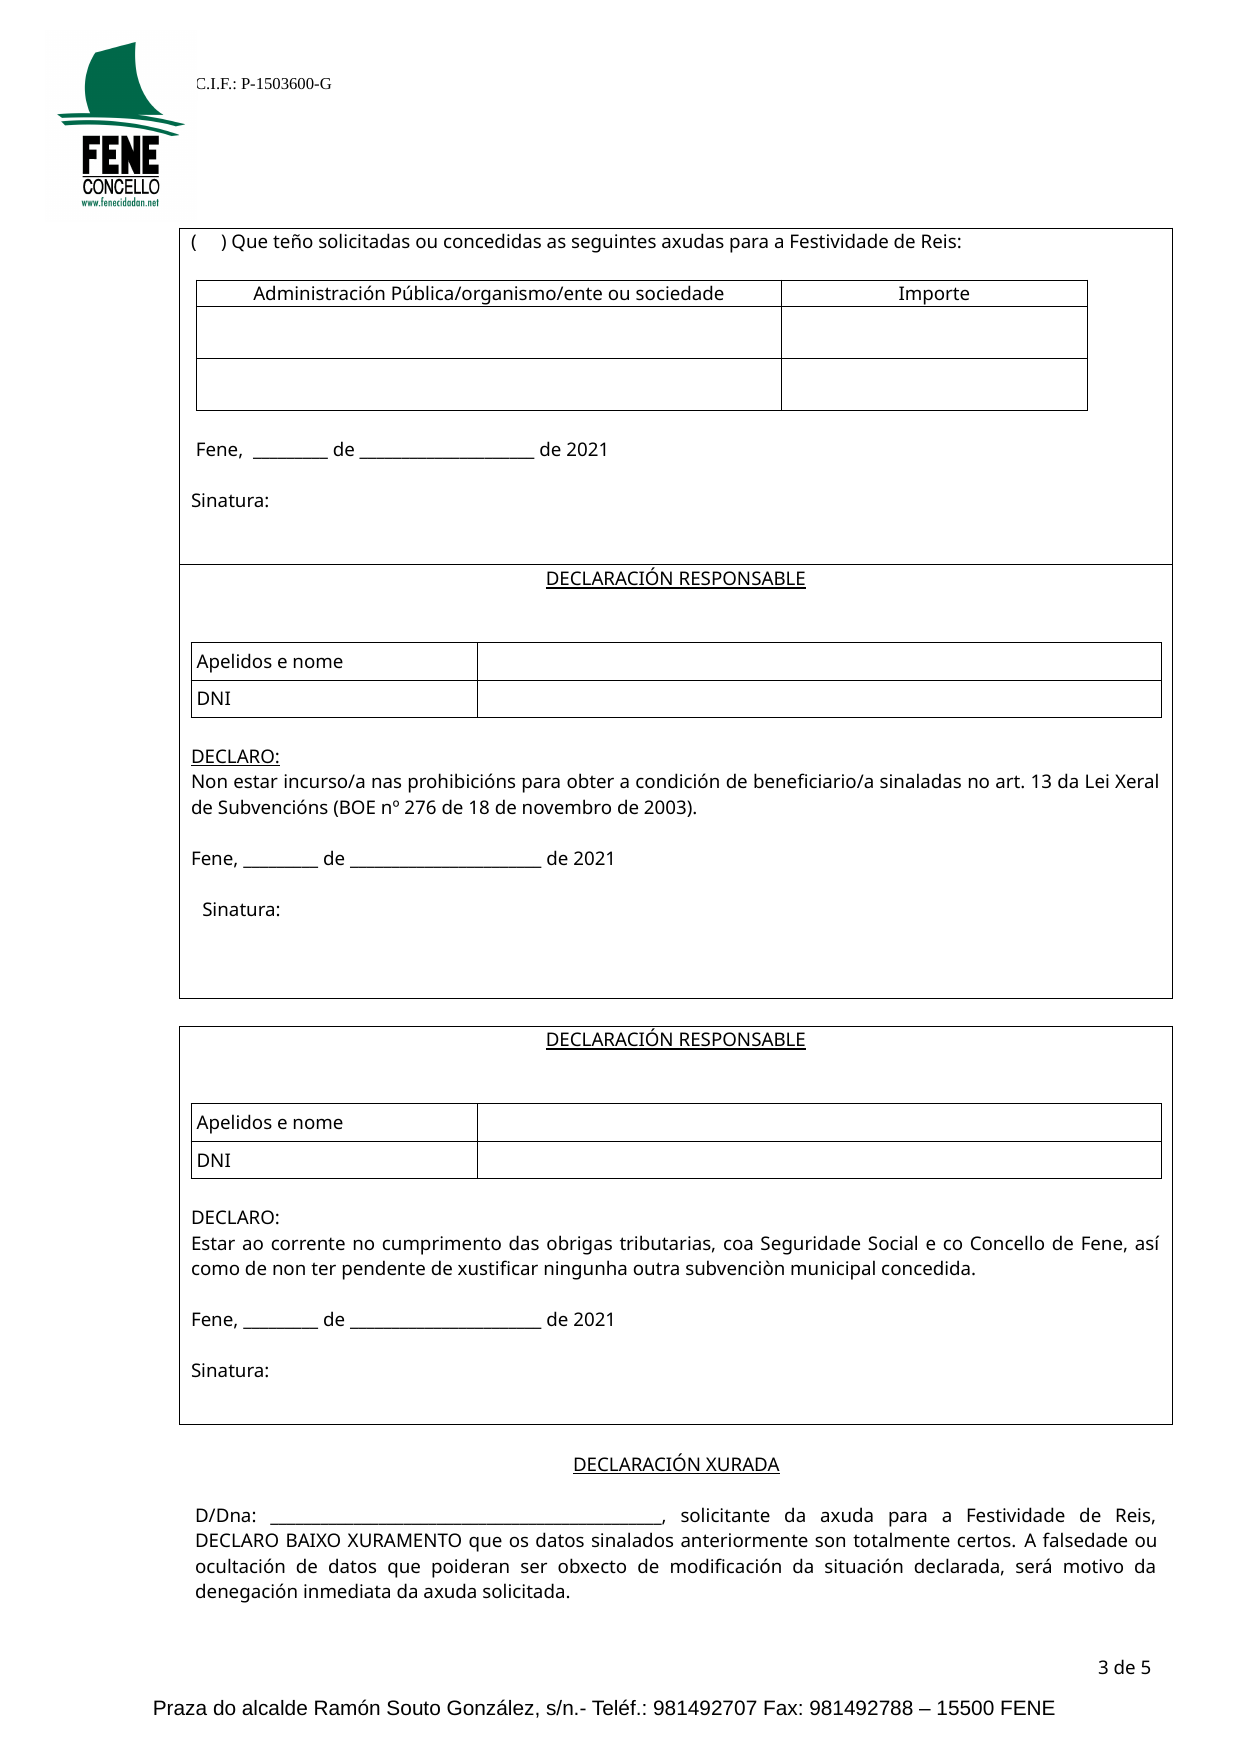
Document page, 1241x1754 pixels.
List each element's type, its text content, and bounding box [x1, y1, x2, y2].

table_cell DNI [192, 1142, 477, 1178]
table_cell [197, 359, 781, 410]
table_cell [197, 307, 781, 358]
table_header [478, 1104, 1161, 1141]
table_header Apelidos e nome [192, 643, 477, 679]
table_cell [478, 1142, 1161, 1178]
table_header Administración Pública/organismo/ente ou sociedade [197, 281, 781, 306]
table_header [626, 896, 1065, 998]
table_header [478, 643, 1161, 679]
text DECLARACIÓN XURADA [195, 1451, 1157, 1476]
table_cell DNI [192, 681, 477, 717]
table_header ( ) Que teño solicitadas ou concedidas as seguintes axudas para a Festividade de Reis: Fene, _________ de _____________________ de 2021 Sinatura: [180, 229, 1172, 564]
table_cell DECLARACIÓN RESPONSABLE DECLARO: Non estar incurso/a nas prohibicións para obter a condición de beneficiario/a sinaladas no art. 13 da Lei Xeral de Subvencións (BOE nº 276 de 18 de novembro de 2003). Fene, _________ de _______________________ de 2021 [180, 565, 1172, 998]
table_cell [478, 681, 1161, 717]
table_header DECLARACIÓN RESPONSABLE DECLARO: Estar ao corrente no cumprimento das obrigas tributarias, coa Seguridade Social e co Concello de Fene, así como de non ter pendente de xustificar ningunha outra subvenciòn municipal concedida. Fene, _________ de _______________________ de 2021 Sinatura: [180, 1027, 1172, 1423]
table_header Importe [782, 281, 1087, 306]
table_header Apelidos e nome [192, 1104, 477, 1141]
table_cell [782, 359, 1087, 410]
table_header Sinatura: [191, 896, 626, 998]
picture [45, 30, 198, 222]
table_cell [782, 307, 1087, 358]
text D/Dna: _______________________________________________, solicitante da axuda para a Festividade de Reis, DECLARO BAIXO XURAMENTO que os datos sinalados anteriormente son totalmente certos. A falsedade ou ocultación de datos que poideran ser obxecto de modificación da situación declarada, será motivo da denegación inmediata da axuda solicitada. [195, 1502, 1157, 1604]
